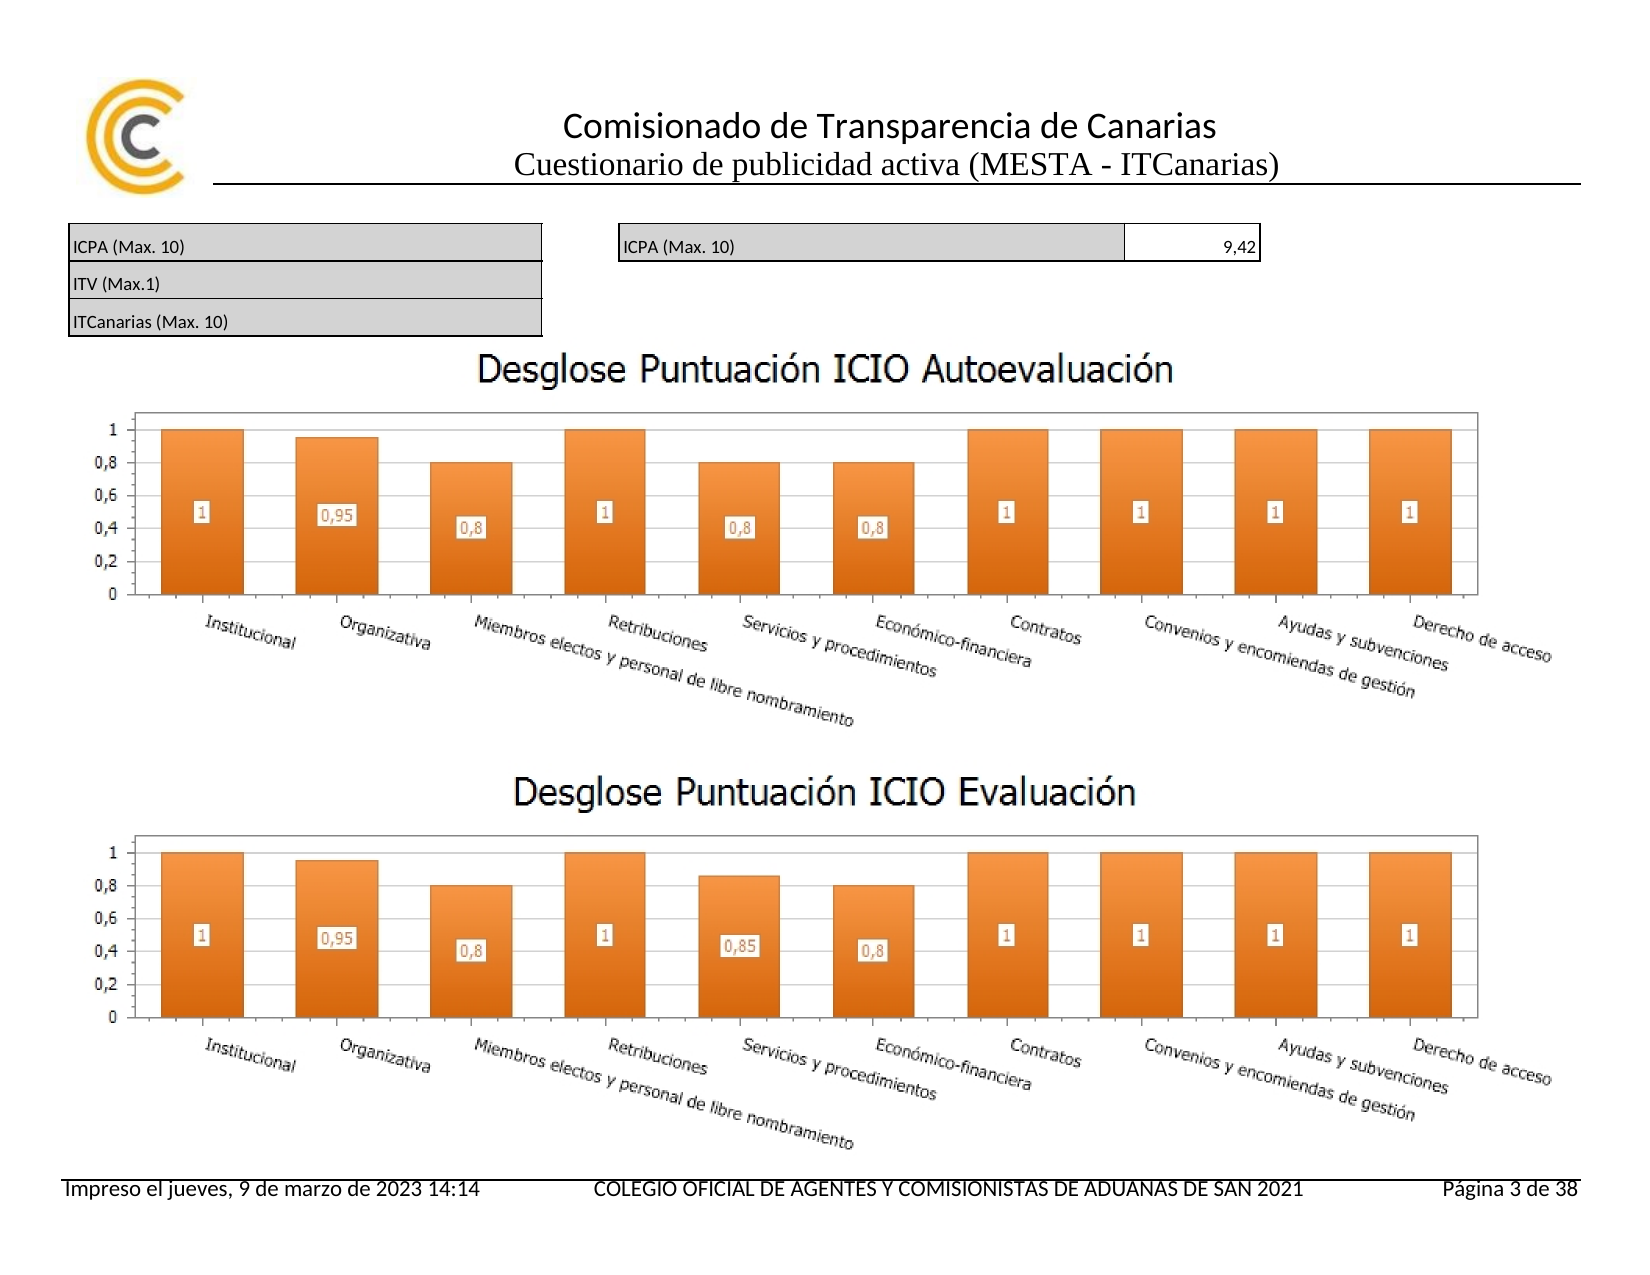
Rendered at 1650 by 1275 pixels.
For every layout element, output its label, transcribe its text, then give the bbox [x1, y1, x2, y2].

picture [82, 337, 1567, 742]
picture [82, 759, 1567, 1165]
table_cell ICPA (Max. 10) [70, 224, 541, 260]
table_cell ITV (Max.1) [70, 262, 541, 298]
table_cell ICPA (Max. 10) [620, 224, 1124, 260]
table_cell ITCanarias (Max. 10) [70, 299, 541, 335]
table_header [542, 223, 1580, 337]
picture [76, 77, 197, 198]
table_cell 9,42 [1125, 224, 1259, 260]
